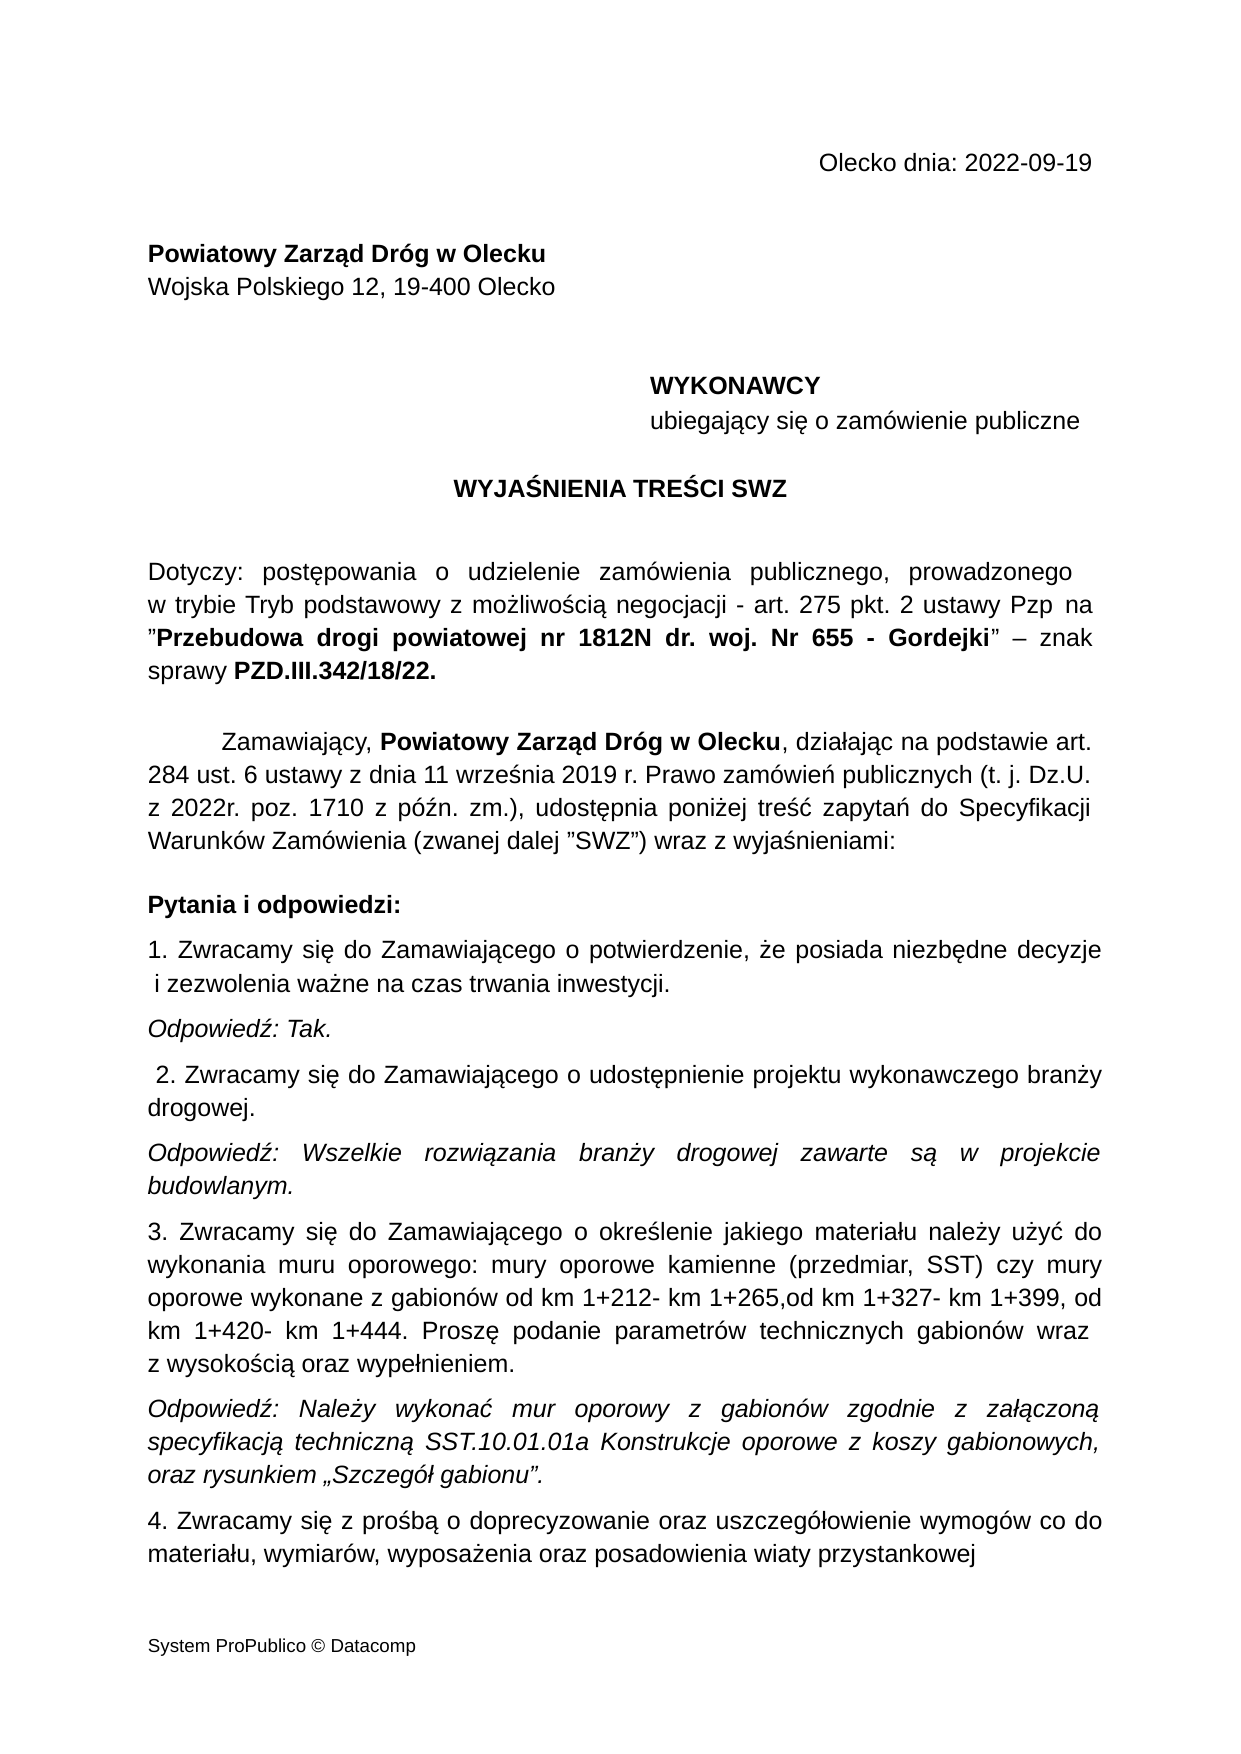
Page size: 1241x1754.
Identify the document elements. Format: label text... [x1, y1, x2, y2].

text Olecko dnia: 2022-09-19 [148, 148, 1092, 176]
text Zamawiający, Powiatowy Zarząd Dróg w Olecku, działając na podstawie art. 284 ust. 6 ustawy z dnia 11 września 2019 r. Prawo zamówień publicznych (t. j. Dz.U. z 2022r. poz. 1710 z późn. zm.), udostępnia poniżej treść zapytań do Specyfikacji Warunków Zamówienia (zwanej dalej ”SWZ”) wraz z wyjaśnieniami: [148, 727, 1092, 854]
table_header Pytania i odpowiedzi: 1. Zwracamy się do Zamawiającego o potwierdzenie, że posiada niezbędne decyzje i zezwolenia ważne na czas trwania inwestycji. Odpowiedź: Tak. 2. Zwracamy się do Zamawiającego o udostępnienie projektu wykonawczego branży drogowej. Odpowiedź: Wszelkie rozwiązania branży drogowej zawarte są w projekcie budowlanym. 3. Zwracamy się do Zamawiającego o określenie jakiego materiału należy użyć do wykonania muru oporowego: mury oporowe kamienne (przedmiar, SST) czy mury oporowe wykonane z gabionów od km 1+212- km 1+265,od km 1+327- km 1+399, od km 1+420- km 1+444. Proszę podanie parametrów technicznych gabionów wraz z wysokością oraz wypełnieniem. Odpowiedź: Należy wykonać mur oporowy z gabionów zgodnie z załączoną specyfikacją techniczną SST.10.01.01a Konstrukcje oporowe z koszy gabionowych, oraz rysunkiem „Szczegół gabionu”. 4. Zwracamy się z prośbą o doprecyzowanie oraz uszczegółowienie wymogów co do materiału, wymiarów, wyposażenia oraz posadowienia wiaty przystankowej [133, 884, 1107, 1578]
text Powiatowy Zarząd Dróg w Olecku [148, 239, 1092, 267]
text ubiegający się o zamówienie publiczne [650, 406, 1092, 435]
text Dotyczy: postępowania o udzielenie zamówienia publicznego, prowadzonego w trybie Tryb podstawowy z możliwością negocjacji - art. 275 pkt. 2 ustawy Pzp na ”Przebudowa drogi powiatowej nr 1812N dr. woj. Nr 655 - Gordejki” – znak sprawy PZD.III.342/18/22. [148, 557, 1092, 685]
text Wojska Polskiego 12, 19-400 Olecko [148, 272, 1092, 301]
text WYKONAWCY [650, 371, 1092, 399]
subtitle WYJAŚNIENIA TREŚCI SWZ [148, 474, 1092, 503]
